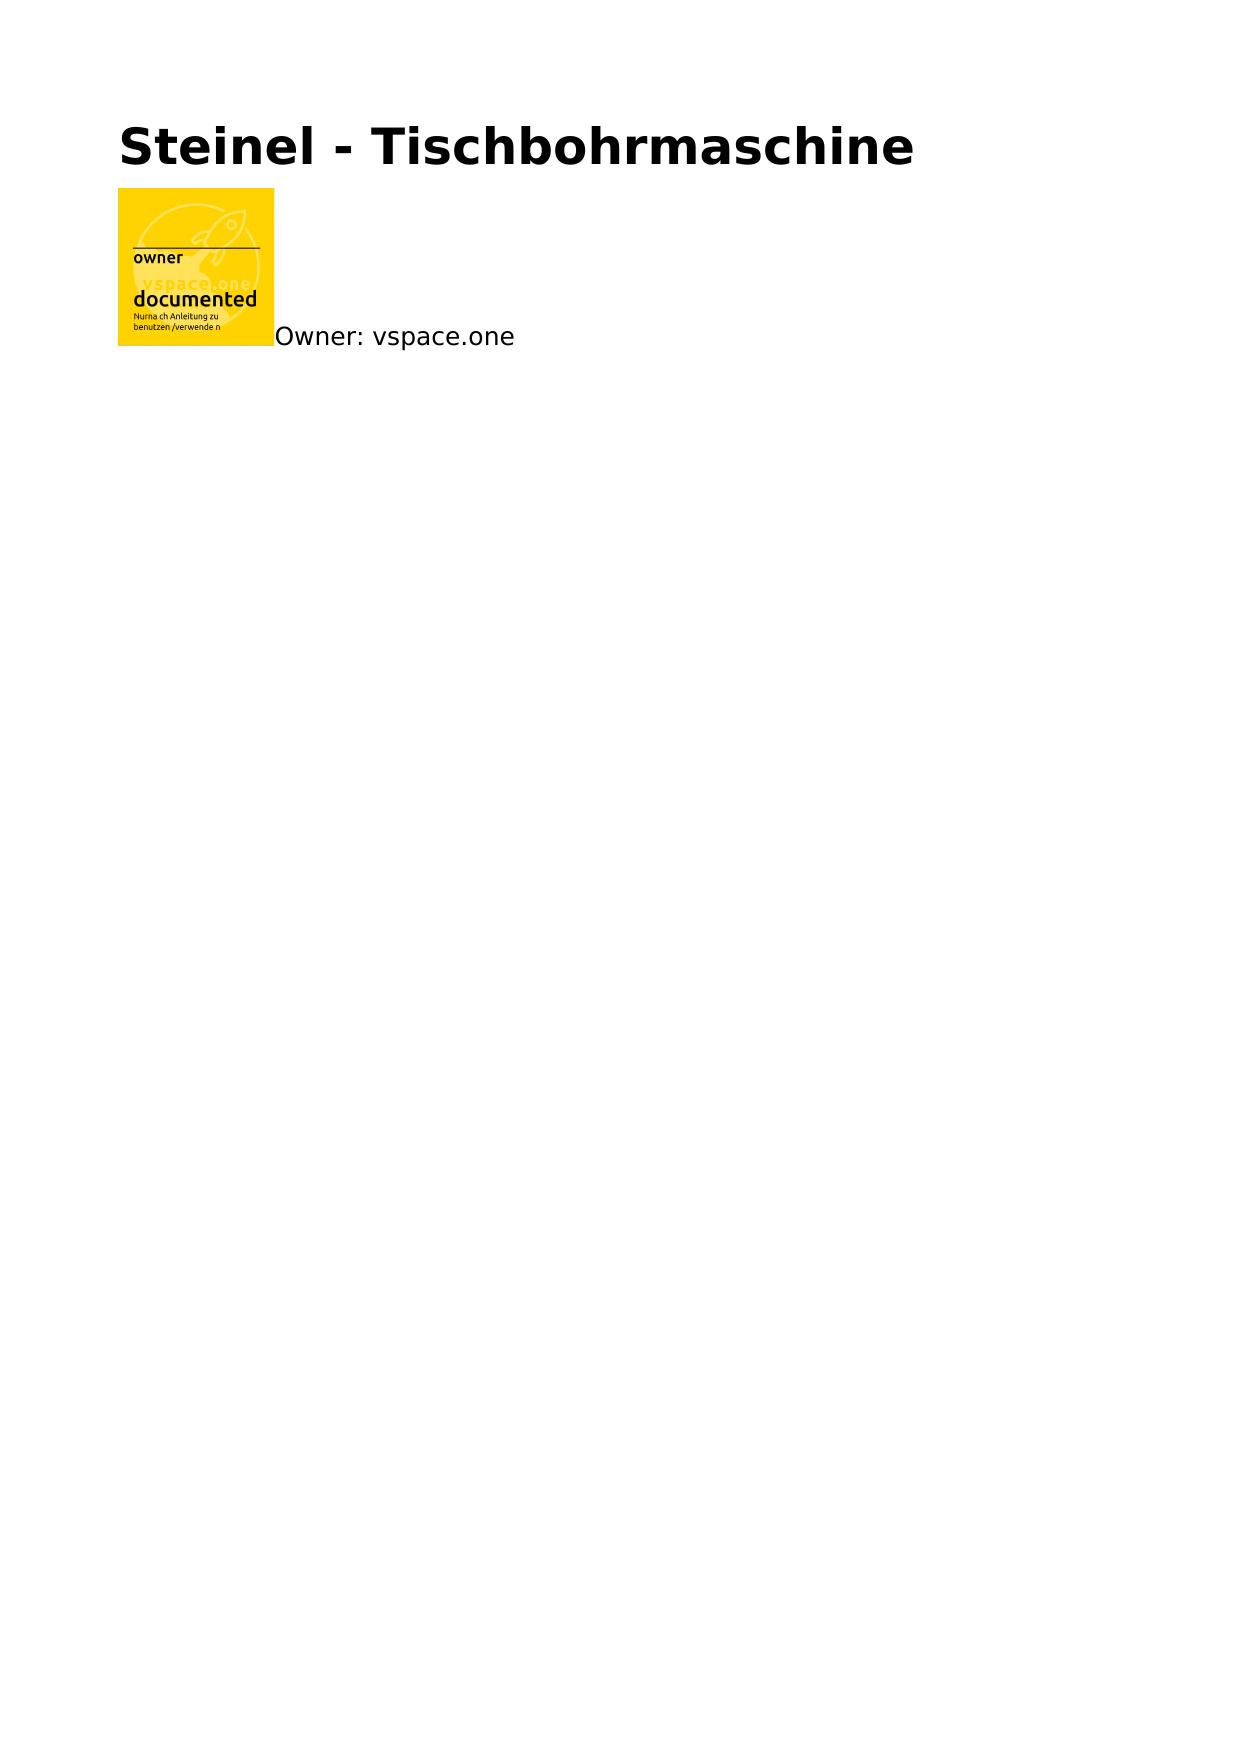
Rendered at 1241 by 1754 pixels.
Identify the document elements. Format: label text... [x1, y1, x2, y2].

picture [118, 188, 275, 346]
text Owner: vspace.one [118, 189, 1122, 351]
subtitle Steinel - Tischbohrmaschine [118, 118, 1122, 176]
